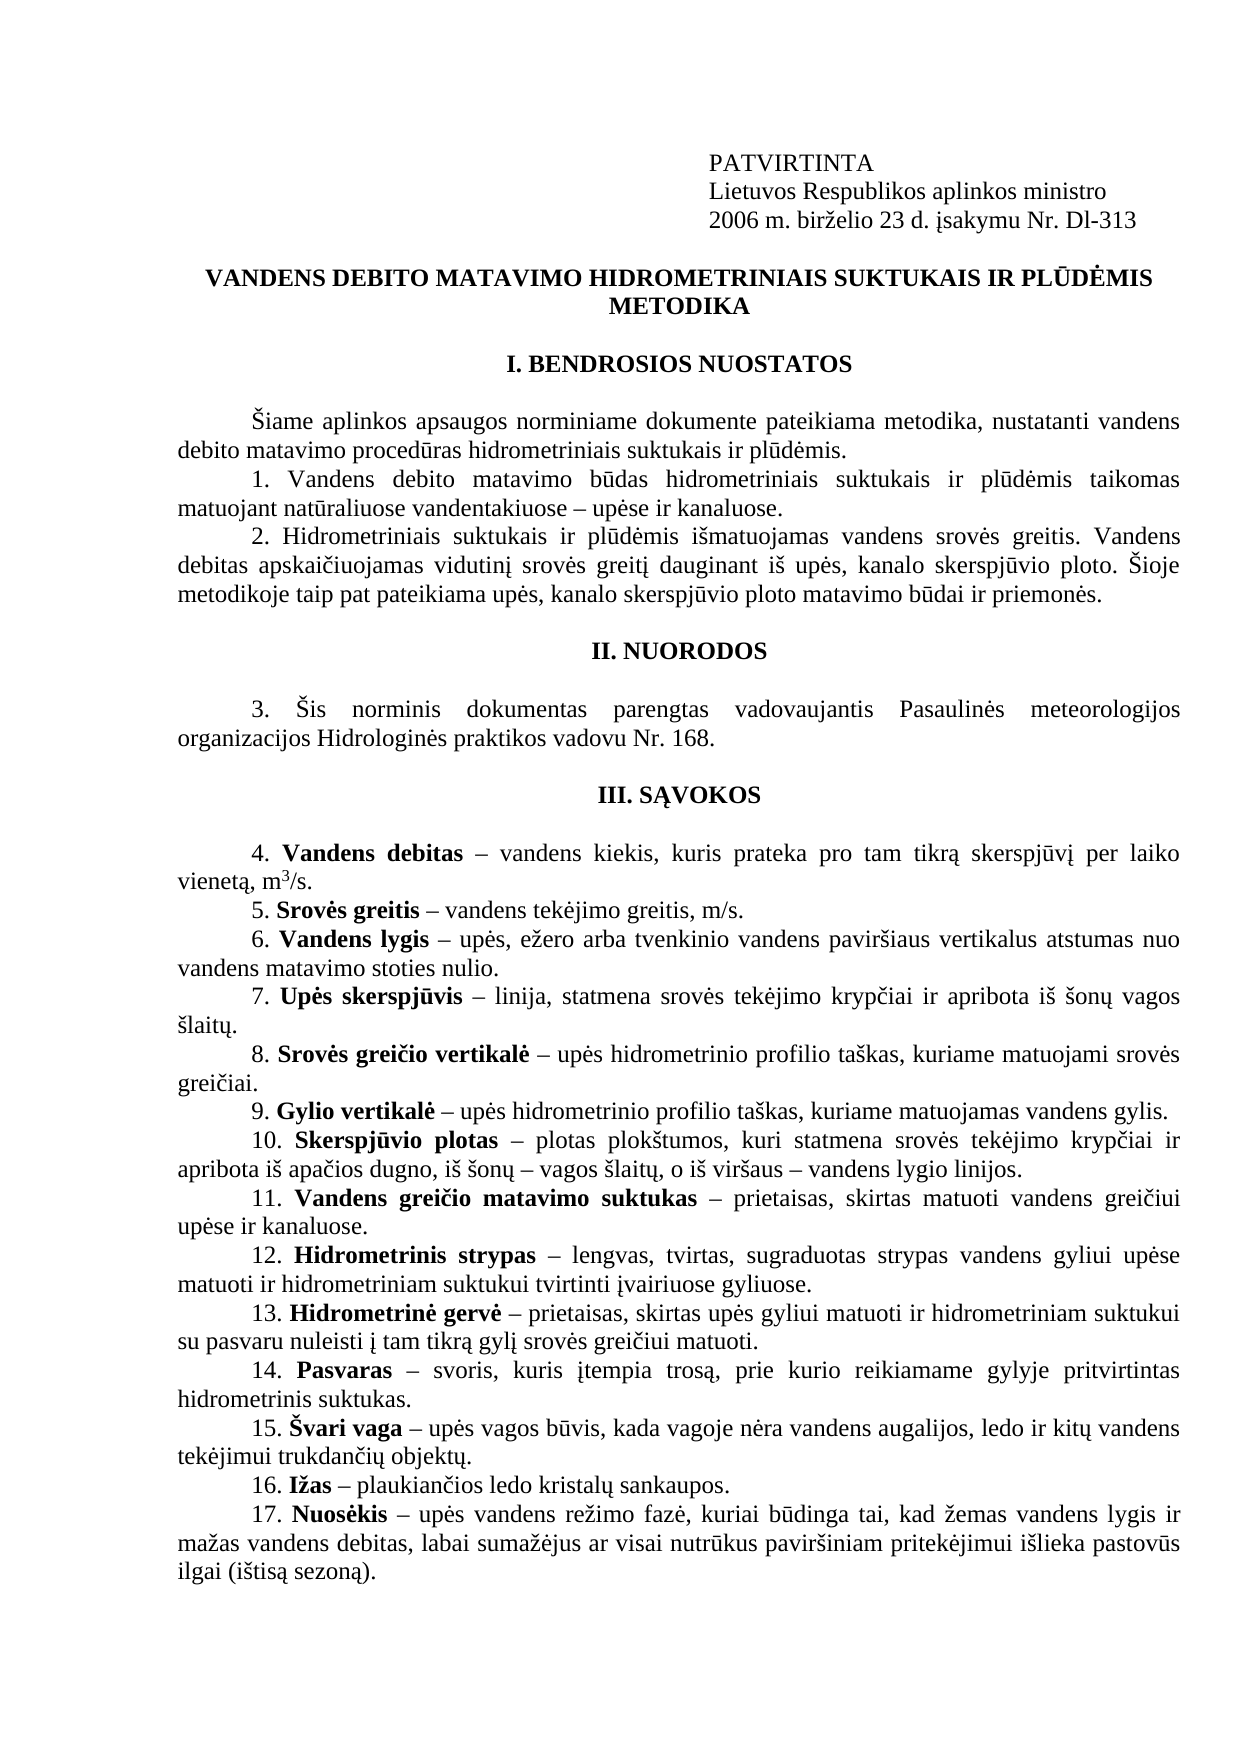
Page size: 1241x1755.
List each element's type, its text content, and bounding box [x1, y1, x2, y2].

text 16. Ižas – plaukiančios ledo kristalų sankaupos. [177, 1470, 1181, 1499]
text 2006 m. birželio 23 d. įsakymu Nr. Dl-313 [177, 205, 1181, 234]
text 1. Vandens debito matavimo būdas hidrometriniais suktukais ir plūdėmis taikomas matuojant natūraliuose vandentakiuose – upėse ir kanaluose. [177, 464, 1181, 521]
text 9. Gylio vertikalė – upės hidrometrinio profilio taškas, kuriame matuojamas vandens gylis. [177, 1096, 1181, 1125]
text 17. Nuosėkis – upės vandens režimo fazė, kuriai būdinga tai, kad žemas vandens lygis ir mažas vandens debitas, labai sumažėjus ar visai nutrūkus paviršiniam pritekėjimui išlieka pastovūs ilgai (ištisą sezoną). [177, 1499, 1181, 1585]
text 4. Vandens debitas – vandens kiekis, kuris prateka pro tam tikrą skerspjūvį per laiko vienetą, m3/s. [177, 838, 1181, 895]
text 15. Švari vaga – upės vagos būvis, kada vagoje nėra vandens augalijos, ledo ir kitų vandens tekėjimui trukdančių objektų. [177, 1413, 1181, 1470]
text 11. Vandens greičio matavimo suktukas – prietaisas, skirtas matuoti vandens greičiui upėse ir kanaluose. [177, 1183, 1181, 1240]
text 3. Šis norminis dokumentas parengtas vadovaujantis Pasaulinės meteorologijos organizacijos Hidrologinės praktikos vadovu Nr. 168. [177, 694, 1181, 751]
text 7. Upės skerspjūvis – linija, statmena srovės tekėjimo krypčiai ir apribota iš šonų vagos šlaitų. [177, 981, 1181, 1039]
text II. NUORODOS [177, 636, 1181, 665]
text 12. Hidrometrinis strypas – lengvas, tvirtas, sugraduotas strypas vandens gyliui upėse matuoti ir hidrometriniam suktukui tvirtinti įvairiuose gyliuose. [177, 1240, 1181, 1298]
text Šiame aplinkos apsaugos norminiame dokumente pateikiama metodika, nustatanti vandens debito matavimo procedūras hidrometriniais suktukais ir plūdėmis. [177, 406, 1181, 464]
text Lietuvos Respublikos aplinkos ministro [177, 176, 1181, 205]
text 10. Skerspjūvio plotas – plotas plokštumos, kuri statmena srovės tekėjimo krypčiai ir apribota iš apačios dugno, iš šonų – vagos šlaitų, o iš viršaus – vandens lygio linijos. [177, 1125, 1181, 1183]
text VANDENS DEBITO MATAVIMO HIDROMETRINIAIS SUKTUKAIS IR PLŪDĖMIS METODIKA [177, 263, 1181, 320]
text 13. Hidrometrinė gervė – prietaisas, skirtas upės gyliui matuoti ir hidrometriniam suktukui su pasvaru nuleisti į tam tikrą gylį srovės greičiui matuoti. [177, 1298, 1181, 1355]
text I. BENDROSIOS NUOSTATOS [177, 349, 1181, 378]
text 5. Srovės greitis – vandens tekėjimo greitis, m/s. [177, 895, 1181, 924]
text PATVIRTINTA [177, 148, 1181, 176]
text 2. Hidrometriniais suktukais ir plūdėmis išmatuojamas vandens srovės greitis. Vandens debitas apskaičiuojamas vidutinį srovės greitį dauginant iš upės, kanalo skerspjūvio ploto. Šioje metodikoje taip pat pateikiama upės, kanalo skerspjūvio ploto matavimo būdai ir priemonės. [177, 521, 1181, 608]
text 6. Vandens lygis – upės, ežero arba tvenkinio vandens paviršiaus vertikalus atstumas nuo vandens matavimo stoties nulio. [177, 924, 1181, 981]
text 8. Srovės greičio vertikalė – upės hidrometrinio profilio taškas, kuriame matuojami srovės greičiai. [177, 1039, 1181, 1096]
text 14. Pasvaras – svoris, kuris įtempia trosą, prie kurio reikiamame gylyje pritvirtintas hidrometrinis suktukas. [177, 1355, 1181, 1413]
text III. SĄVOKOS [177, 780, 1181, 809]
